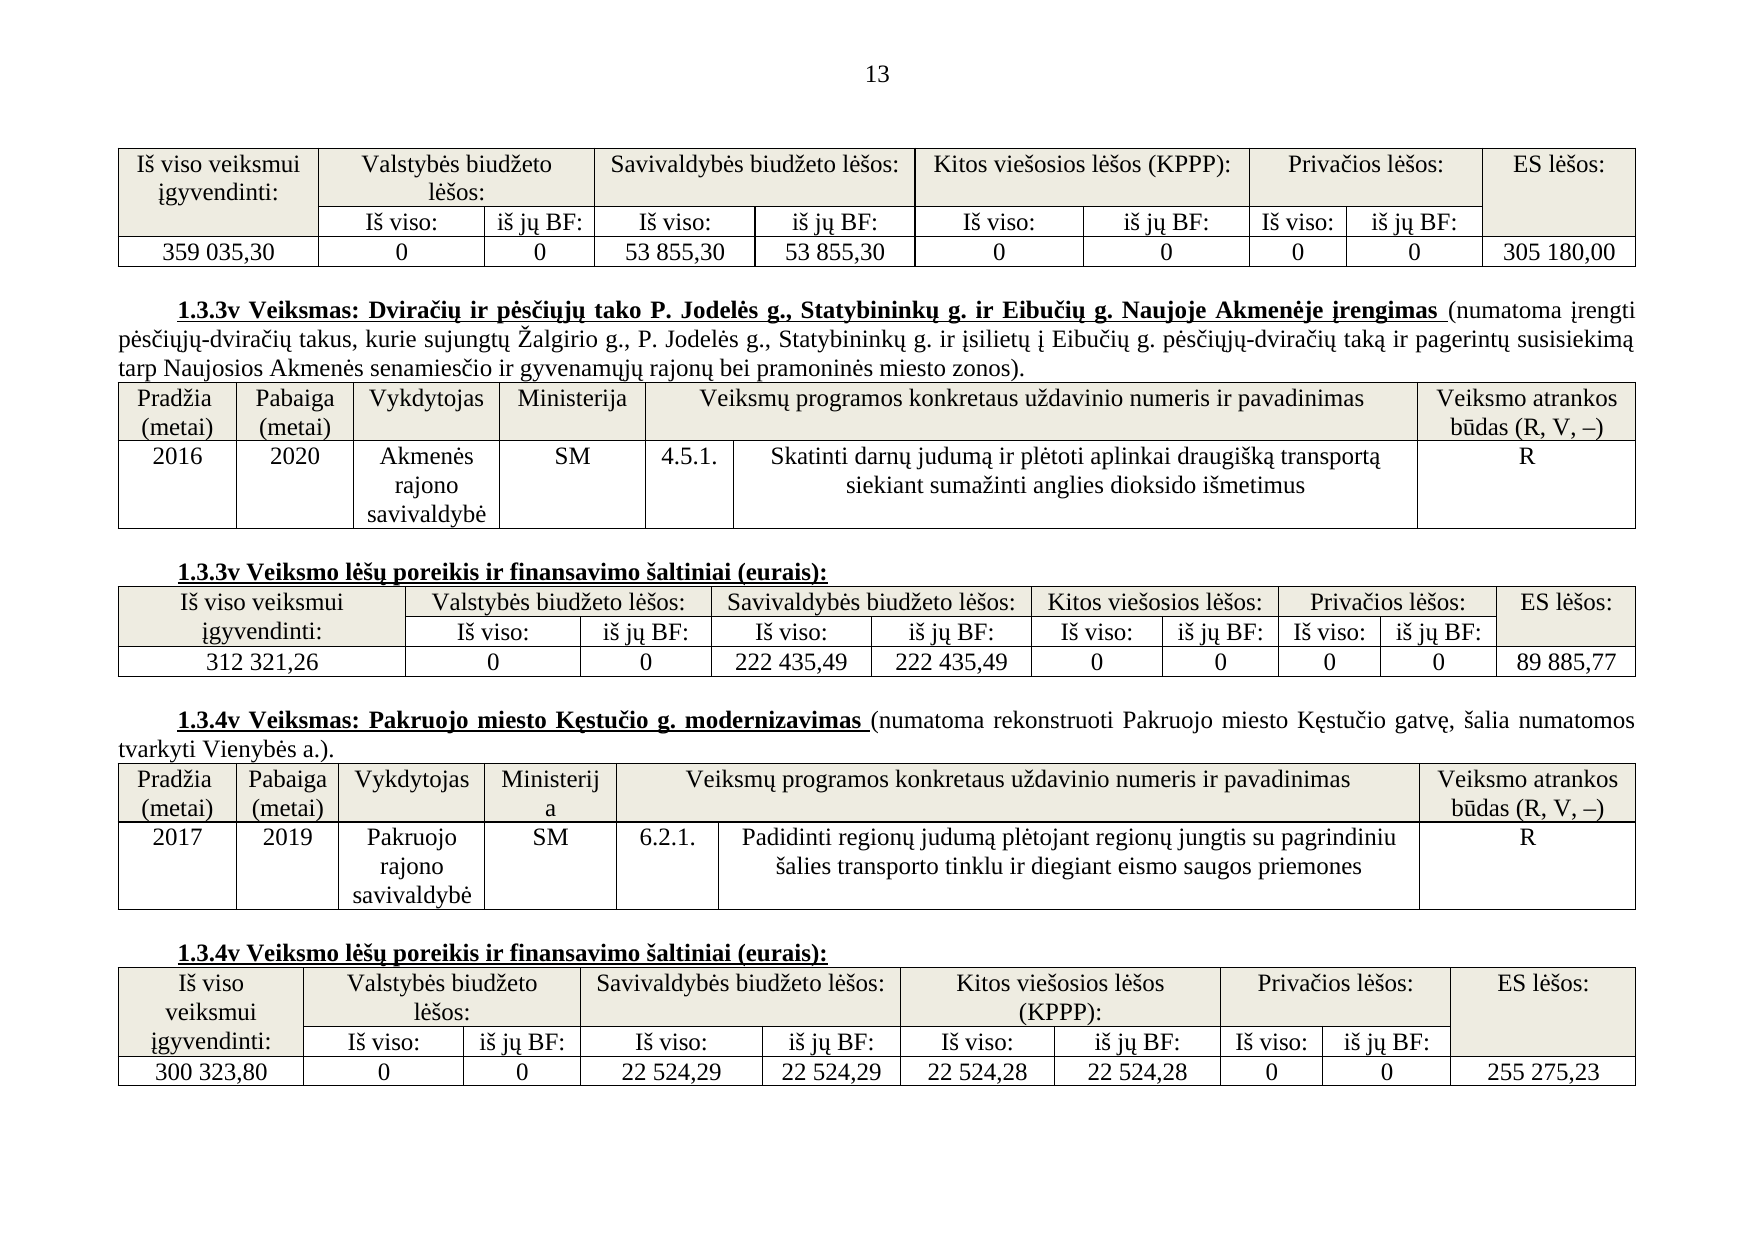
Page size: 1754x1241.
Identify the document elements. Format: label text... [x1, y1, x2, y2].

table_header Veiksmų programos konkretaus uždavinio numeris ir pavadinimas [646, 383, 1417, 440]
table_cell 0 [1279, 647, 1380, 676]
table_cell Iš viso: [406, 617, 580, 646]
table_cell 22 524,28 [901, 1057, 1054, 1085]
text 1.3.3v Veiksmas: Dviračių ir pėsčiųjų tako P. Jodelės g., Statybininkų g. ir Eibučių g. Naujoje Akmenėje įrengimas (numatoma įrengti pėsčiųjų-dviračių takus, kurie sujungtų Žalgirio g., P. Jodelės g., Statybininkų g. ir įsilietų į Eibučių g. pėsčiųjų-dviračių taką ir pagerintų susisiekimą tarp Naujosios Akmenės senamiesčio ir gyvenamųjų rajonų bei pramoninės miesto zonos). [118, 296, 1636, 382]
table_cell 53 855,30 [756, 237, 914, 266]
table_cell R [1418, 441, 1635, 528]
table_cell Iš viso: [1279, 617, 1380, 646]
table_cell 22 524,29 [763, 1057, 900, 1085]
table_cell Iš viso: [1032, 617, 1162, 646]
table_header Savivaldybės biudžeto lėšos: [712, 587, 1031, 616]
table_header Pabaiga (metai) [237, 764, 338, 821]
table_cell Akmenės rajono savivaldybė [354, 441, 499, 528]
table_cell iš jų BF: [872, 617, 1031, 646]
table_cell 2019 [237, 823, 338, 909]
table_header Vykdytojas [339, 764, 484, 821]
table_header Savivaldybės biudžeto lėšos: [595, 149, 914, 206]
table_cell iš jų BF: [756, 207, 914, 236]
table_cell 0 [319, 237, 484, 266]
table_header Veiksmų programos konkretaus uždavinio numeris ir pavadinimas [617, 764, 1419, 821]
table_header Kitos viešosios lėšos (KPPP): [901, 968, 1220, 1026]
table_cell 2017 [119, 823, 236, 909]
table_cell 22 524,29 [581, 1057, 762, 1085]
table_header Kitos viešosios lėšos: [1032, 587, 1278, 616]
table_header Vykdytojas [354, 383, 499, 440]
table_cell Iš viso: [319, 207, 484, 236]
text 1.3.4v Veiksmas: Pakruojo miesto Kęstučio g. modernizavimas (numatoma rekonstruoti Pakruojo miesto Kęstučio gatvę, šalia numatomos tvarkyti Vienybės a.). [118, 705, 1636, 763]
table_header Kitos viešosios lėšos (KPPP): [916, 149, 1249, 206]
table_cell Skatinti darnų judumą ir plėtoti aplinkai draugišką transportą siekiant sumažinti anglies dioksido išmetimus [734, 441, 1417, 528]
table_cell Iš viso: [581, 1027, 762, 1056]
table_cell iš jų BF: [1055, 1027, 1220, 1056]
table_cell 222 435,49 [872, 647, 1031, 676]
table_cell 0 [1250, 237, 1346, 266]
text 1.3.4v Veiksmo lėšų poreikis ir finansavimo šaltiniai (eurais): [118, 938, 1636, 967]
table_header Ministerija [485, 764, 616, 821]
table_header Ministerija [500, 383, 645, 440]
table_cell iš jų BF: [464, 1027, 580, 1056]
table_cell 312 321,26 [119, 647, 405, 676]
table_cell Padidinti regionų judumą plėtojant regionų jungtis su pagrindiniu šalies transporto tinklu ir diegiant eismo saugos priemones [719, 823, 1419, 909]
text 1.3.3v Veiksmo lėšų poreikis ir finansavimo šaltiniai (eurais): [118, 557, 1636, 586]
table_header Valstybės biudžeto lėšos: [304, 968, 580, 1026]
table_cell 255 275,23 [1451, 1057, 1635, 1085]
table_cell Iš viso: [916, 207, 1083, 236]
table_header Savivaldybės biudžeto lėšos: [581, 968, 900, 1026]
table_cell 89 885,77 [1497, 647, 1635, 676]
table_header Privačios lėšos: [1250, 149, 1482, 206]
table_header Pradžia (metai) [119, 383, 236, 440]
table_header Veiksmo atrankos būdas (R, V, –) [1420, 764, 1635, 821]
table_cell 0 [1084, 237, 1249, 266]
table_cell 0 [1032, 647, 1162, 676]
table_cell 0 [1381, 647, 1496, 676]
table_cell 0 [406, 647, 580, 676]
table_header Iš viso veiksmui įgyvendinti: [119, 587, 405, 646]
table_header Valstybės biudžeto lėšos: [406, 587, 711, 616]
table_cell 53 855,30 [595, 237, 754, 266]
table_header Privačios lėšos: [1221, 968, 1450, 1026]
table_cell 4.5.1. [646, 441, 733, 528]
table_cell SM [485, 823, 616, 909]
table_cell Iš viso: [1221, 1027, 1322, 1056]
table_header ES lėšos: [1483, 149, 1635, 236]
table_cell iš jų BF: [485, 207, 594, 236]
table_header Pabaiga (metai) [237, 383, 353, 440]
table_header ES lėšos: [1497, 587, 1635, 646]
table_cell Iš viso: [1250, 207, 1346, 236]
table_cell 359 035,30 [119, 237, 318, 266]
table_cell 2016 [119, 441, 236, 528]
table_header Veiksmo atrankos būdas (R, V, –) [1418, 383, 1635, 440]
table_cell Pakruojo rajono savivaldybė [339, 823, 484, 909]
table_cell R [1420, 823, 1635, 909]
table_cell iš jų BF: [1323, 1027, 1450, 1056]
table_cell 0 [1347, 237, 1482, 266]
table_cell iš jų BF: [763, 1027, 900, 1056]
table_header Valstybės biudžeto lėšos: [319, 149, 594, 206]
table_cell 0 [304, 1057, 463, 1085]
table_header Pradžia (metai) [119, 764, 236, 821]
table_cell iš jų BF: [1381, 617, 1496, 646]
table_cell 222 435,49 [712, 647, 871, 676]
table_cell iš jų BF: [1084, 207, 1249, 236]
table_cell Iš viso: [901, 1027, 1054, 1056]
table_cell 305 180,00 [1483, 237, 1635, 266]
table_header ES lėšos: [1451, 968, 1635, 1056]
table_cell 0 [464, 1057, 580, 1085]
table_cell 0 [1221, 1057, 1322, 1085]
table_cell Iš viso: [595, 207, 754, 236]
table_header Iš viso veiksmui įgyvendinti: [119, 149, 318, 236]
table_cell SM [500, 441, 645, 528]
table_cell 300 323,80 [119, 1057, 303, 1085]
table_cell iš jų BF: [581, 617, 711, 646]
table_cell 0 [1323, 1057, 1450, 1085]
table_cell 2020 [237, 441, 353, 528]
table_cell 22 524,28 [1055, 1057, 1220, 1085]
table_cell 0 [581, 647, 711, 676]
table_cell Iš viso: [712, 617, 871, 646]
table_cell 0 [1163, 647, 1278, 676]
table_cell 0 [916, 237, 1083, 266]
table_cell iš jų BF: [1163, 617, 1278, 646]
table_header Iš viso veiksmui įgyvendinti: [119, 968, 303, 1056]
table_cell 0 [485, 237, 594, 266]
table_cell 6.2.1. [617, 823, 718, 909]
table_cell Iš viso: [304, 1027, 463, 1056]
table_cell iš jų BF: [1347, 207, 1482, 236]
table_header Privačios lėšos: [1279, 587, 1496, 616]
